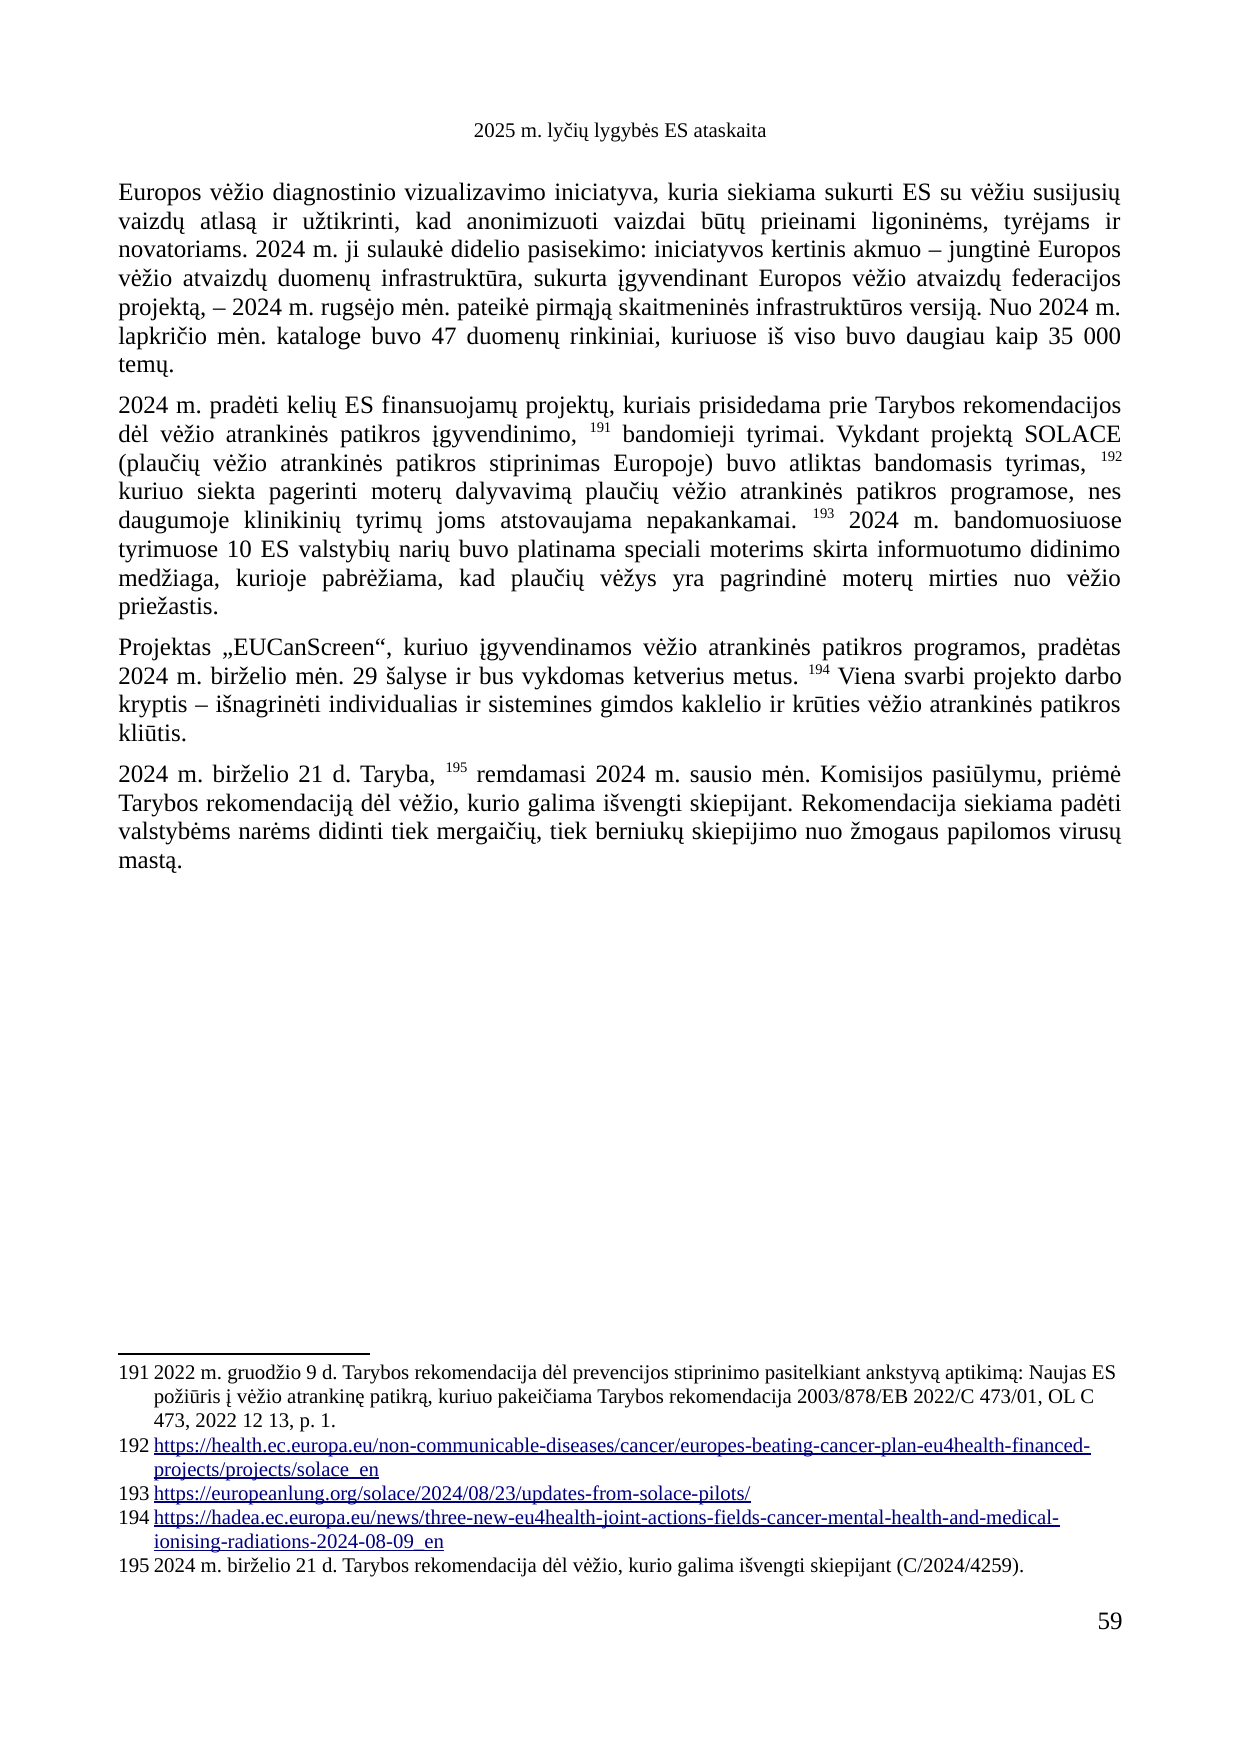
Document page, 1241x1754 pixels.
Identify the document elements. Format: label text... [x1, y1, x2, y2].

text 2022 m. gruodžio 9 d. Tarybos rekomendacija dėl prevencijos stiprinimo pasitelkiant ankstyvą aptikimą: Naujas ES požiūris į vėžio atrankinę patikrą, kuriuo pakeičiama Tarybos rekomendacija 2003/878/EB 2022/C 473/01, OL C 473, 2022 12 13, p. 1. [118, 1360, 1122, 1432]
text https://health.ec.europa.eu/non-communicable-diseases/cancer/europes-beating-cancer-plan-eu4health-financed-projects/projects/solace_en [118, 1432, 1122, 1481]
text https://europeanlung.org/solace/2024/08/23/updates-from-solace-pilots/ [118, 1481, 1122, 1505]
text Projektas „EUCanScreen“, kuriuo įgyvendinamos vėžio atrankinės patikros programos, pradėtas 2024 m. birželio mėn. 29 šalyse ir bus vykdomas ketverius metus. Viena svarbi projekto darbo kryptis – išnagrinėti individualias ir sistemines gimdos kaklelio ir krūties vėžio atrankinės patikros kliūtis. [118, 632, 1122, 747]
text 2024 m. pradėti kelių ES finansuojamų projektų, kuriais prisidedama prie Tarybos rekomendacijos dėl vėžio atrankinės patikros įgyvendinimo, bandomieji tyrimai. Vykdant projektą SOLACE (plaučių vėžio atrankinės patikros stiprinimas Europoje) buvo atliktas bandomasis tyrimas, kuriuo siekta pagerinti moterų dalyvavimą plaučių vėžio atrankinės patikros programose, nes daugumoje klinikinių tyrimų joms atstovaujama nepakankamai. 2024 m. bandomuosiuose tyrimuose 10 ES valstybių narių buvo platinama speciali moterims skirta informuotumo didinimo medžiaga, kurioje pabrėžiama, kad plaučių vėžys yra pagrindinė moterų mirties nuo vėžio priežastis. [118, 390, 1122, 620]
text https://hadea.ec.europa.eu/news/three-new-eu4health-joint-actions-fields-cancer-mental-health-and-medical-ionising-radiations-2024-08-09_en [118, 1505, 1122, 1553]
text 2024 m. birželio 21 d. Tarybos rekomendacija dėl vėžio, kurio galima išvengti skiepijant (C/2024/4259). [118, 1553, 1122, 1577]
text Pastarojo meto pokyčiai sveikatos sektoriuje, susiję su pažanga skaitmeninių sveikatos duomenų ir pažangiausių technologijų, pavyzdžiui, dirbtinio intelekto ir našiosios kompiuterijos technologijų, srityje, gali padėti užtikrinti geresnius tikrinimo mechanizmus ir užduočių standartizavimą, tačiau jie turi būti tinkamai parengti, kad būtų išvengta galimo šališkumo. 2022 m. buvo sukurta Europos vėžio diagnostinio vizualizavimo iniciatyva, kuria siekiama sukurti ES su vėžiu susijusių vaizdų atlasą ir užtikrinti, kad anonimizuoti vaizdai būtų prieinami ligoninėms, tyrėjams ir novatoriams. 2024 m. ji sulaukė didelio pasisekimo: iniciatyvos kertinis akmuo – jungtinė Europos vėžio atvaizdų duomenų infrastruktūra, sukurta įgyvendinant Europos vėžio atvaizdų federacijos projektą, – 2024 m. rugsėjo mėn. pateikė pirmąją skaitmeninės infrastruktūros versiją. Nuo 2024 m. lapkričio mėn. kataloge buvo 47 duomenų rinkiniai, kuriuose iš viso buvo daugiau kaip 35 000 temų. [118, 177, 1122, 378]
text 2024 m. birželio 21 d. Taryba, remdamasi 2024 m. sausio mėn. Komisijos pasiūlymu, priėmė Tarybos rekomendaciją dėl vėžio, kurio galima išvengti skiepijant. Rekomendacija siekiama padėti valstybėms narėms didinti tiek mergaičių, tiek berniukų skiepijimo nuo žmogaus papilomos virusų mastą. [118, 759, 1122, 874]
